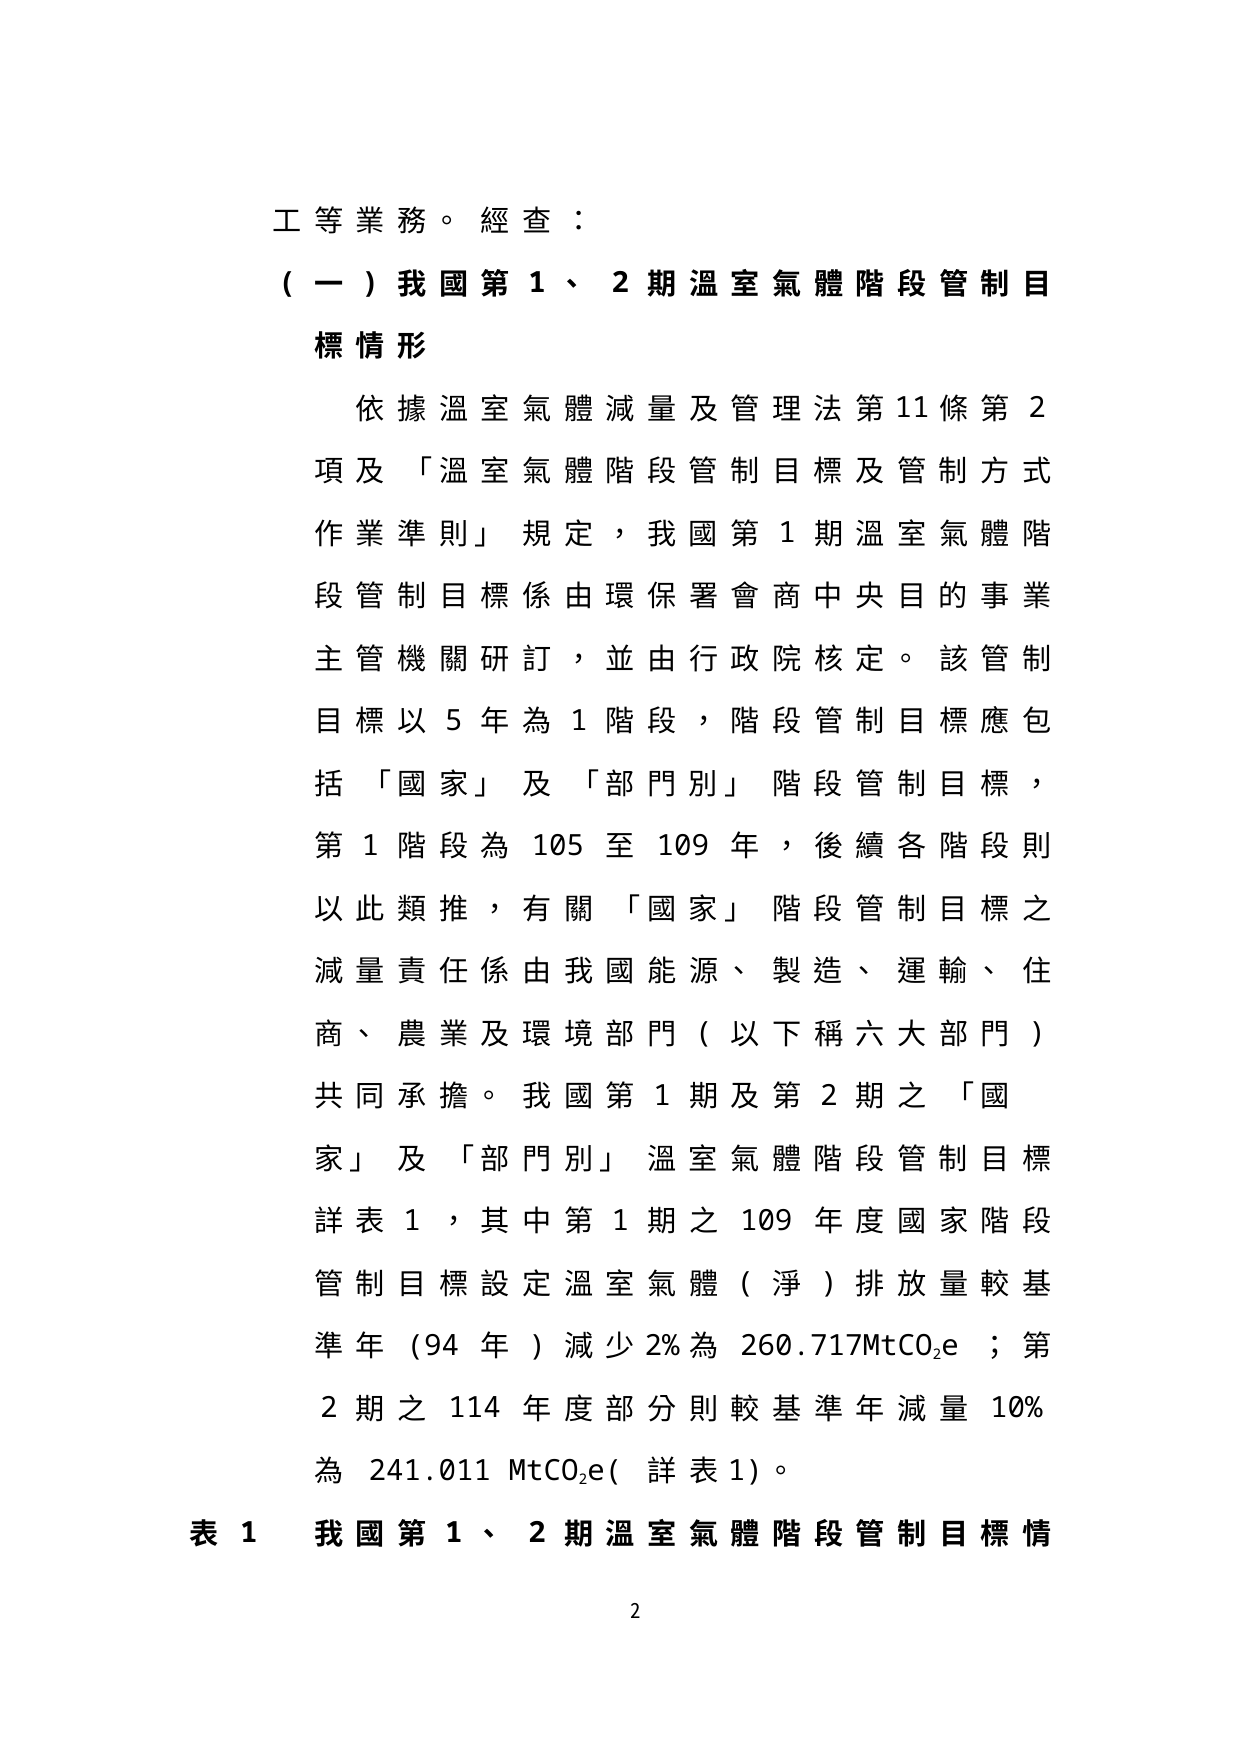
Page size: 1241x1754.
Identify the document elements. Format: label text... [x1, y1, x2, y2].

text 表1 我國第1、2期溫室氣體階段管制目標情 [124, 1490, 1058, 1552]
text 依據溫室氣體減量及管理法第11條第2項及「溫室氣體階段管制目標及管制方式作業準則」規定，我國第1期溫室氣體階段管制目標係由環保署會商中央目的事業主管機關研訂，並由行政院核定。該管制目標以5年為1階段，階段管制目標應包括「國家」及「部門別」階段管制目標，第1階段為105至109年，後續各階段則以此類推，有關「國家」階段管制目標之減量責任係由我國能源、製造、運輸、住商、農業及環境部門(以下稱六大部門)共同承擔。我國第1期及第2期之「國家」及「部門別」溫室氣體階段管制目標詳表1，其中第1期之109年度國家階段管制目標設定溫室氣體(淨)排放量較基準年(94年)減少2%為260.717MtCO2e；第2期之114年度部分則較基準年減量10%為241.011 MtCO2e(詳表1)。 [271, 365, 1058, 1490]
text (一)我國第1、2期溫室氣體階段管制目標情形 [242, 240, 1058, 365]
text 溫室氣體管理基金112年度預算案「因應氣候變遷計畫-01溫室氣體減緩策略規劃」業務計畫編列「專業服務費」1,000萬元，用以辦理溫室氣體階段管制目標執行檢核及管制方案暨政府權責推動，整合部會權責分工等業務。經查： [242, 177, 1058, 240]
